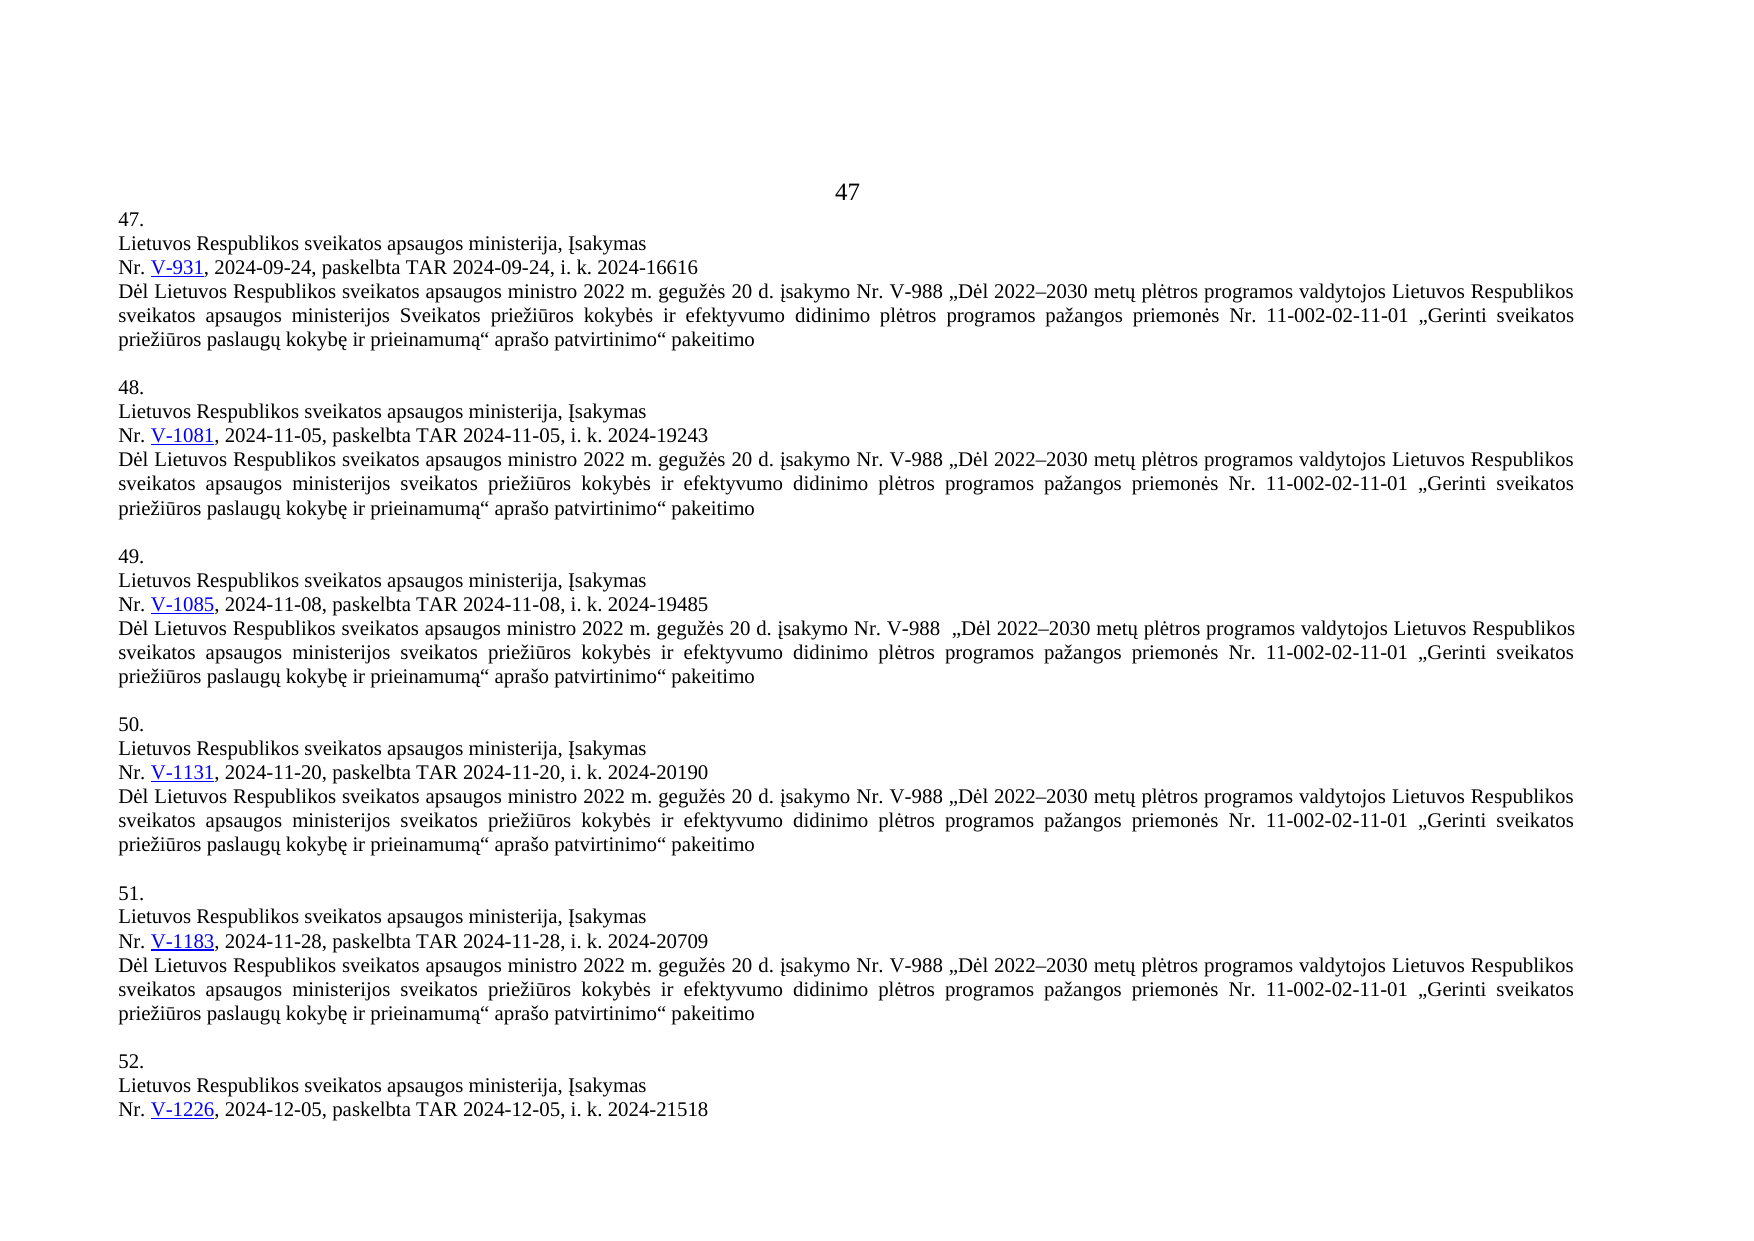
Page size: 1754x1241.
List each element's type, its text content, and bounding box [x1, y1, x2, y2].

text Nr. V-931, 2024-09-24, paskelbta TAR 2024-09-24, i. k. 2024-16616 [118, 255, 1577, 279]
text Nr. V-1085, 2024-11-08, paskelbta TAR 2024-11-08, i. k. 2024-19485 [118, 592, 1577, 616]
text Lietuvos Respublikos sveikatos apsaugos ministerija, Įsakymas [118, 904, 1577, 928]
text 51. [118, 880, 1577, 904]
text 49. [118, 543, 1577, 568]
text 52. [118, 1049, 1577, 1073]
text Dėl Lietuvos Respublikos sveikatos apsaugos ministro 2022 m. gegužės 20 d. įsakymo Nr. V-988 „Dėl 2022–2030 metų plėtros programos valdytojos Lietuvos Respublikos sveikatos apsaugos ministerijos sveikatos priežiūros kokybės ir efektyvumo didinimo plėtros programos pažangos priemonės Nr. 11-002-02-11-01 „Gerinti sveikatos priežiūros paslaugų kokybę ir prieinamumą“ aprašo patvirtinimo“ pakeitimo [118, 784, 1577, 856]
text Lietuvos Respublikos sveikatos apsaugos ministerija, Įsakymas [118, 568, 1577, 592]
text Nr. V-1226, 2024-12-05, paskelbta TAR 2024-12-05, i. k. 2024-21518 [118, 1097, 1577, 1121]
text Nr. V-1183, 2024-11-28, paskelbta TAR 2024-11-28, i. k. 2024-20709 [118, 928, 1577, 953]
text 50. [118, 712, 1577, 736]
text Dėl Lietuvos Respublikos sveikatos apsaugos ministro 2022 m. gegužės 20 d. įsakymo Nr. V-988 „Dėl 2022–2030 metų plėtros programos valdytojos Lietuvos Respublikos sveikatos apsaugos ministerijos Sveikatos priežiūros kokybės ir efektyvumo didinimo plėtros programos pažangos priemonės Nr. 11-002-02-11-01 „Gerinti sveikatos priežiūros paslaugų kokybę ir prieinamumą“ aprašo patvirtinimo“ pakeitimo [118, 279, 1577, 351]
text Dėl Lietuvos Respublikos sveikatos apsaugos ministro 2022 m. gegužės 20 d. įsakymo Nr. V-988 „Dėl 2022–2030 metų plėtros programos valdytojos Lietuvos Respublikos sveikatos apsaugos ministerijos sveikatos priežiūros kokybės ir efektyvumo didinimo plėtros programos pažangos priemonės Nr. 11-002-02-11-01 „Gerinti sveikatos priežiūros paslaugų kokybę ir prieinamumą“ aprašo patvirtinimo“ pakeitimo [118, 953, 1577, 1025]
text 47. [118, 207, 1577, 231]
text Dėl Lietuvos Respublikos sveikatos apsaugos ministro 2022 m. gegužės 20 d. įsakymo Nr. V-988 „Dėl 2022–2030 metų plėtros programos valdytojos Lietuvos Respublikos sveikatos apsaugos ministerijos sveikatos priežiūros kokybės ir efektyvumo didinimo plėtros programos pažangos priemonės Nr. 11-002-02-11-01 „Gerinti sveikatos priežiūros paslaugų kokybę ir prieinamumą“ aprašo patvirtinimo“ pakeitimo [118, 616, 1577, 688]
text Lietuvos Respublikos sveikatos apsaugos ministerija, Įsakymas [118, 399, 1577, 423]
text 48. [118, 375, 1577, 399]
text Nr. V-1131, 2024-11-20, paskelbta TAR 2024-11-20, i. k. 2024-20190 [118, 760, 1577, 784]
text Nr. V-1081, 2024-11-05, paskelbta TAR 2024-11-05, i. k. 2024-19243 [118, 423, 1577, 447]
text Lietuvos Respublikos sveikatos apsaugos ministerija, Įsakymas [118, 736, 1577, 760]
text Dėl Lietuvos Respublikos sveikatos apsaugos ministro 2022 m. gegužės 20 d. įsakymo Nr. V-988 „Dėl 2022–2030 metų plėtros programos valdytojos Lietuvos Respublikos sveikatos apsaugos ministerijos sveikatos priežiūros kokybės ir efektyvumo didinimo plėtros programos pažangos priemonės Nr. 11-002-02-11-01 „Gerinti sveikatos priežiūros paslaugų kokybę ir prieinamumą“ aprašo patvirtinimo“ pakeitimo [118, 447, 1577, 519]
text Lietuvos Respublikos sveikatos apsaugos ministerija, Įsakymas [118, 1073, 1577, 1097]
text Lietuvos Respublikos sveikatos apsaugos ministerija, Įsakymas [118, 231, 1577, 255]
